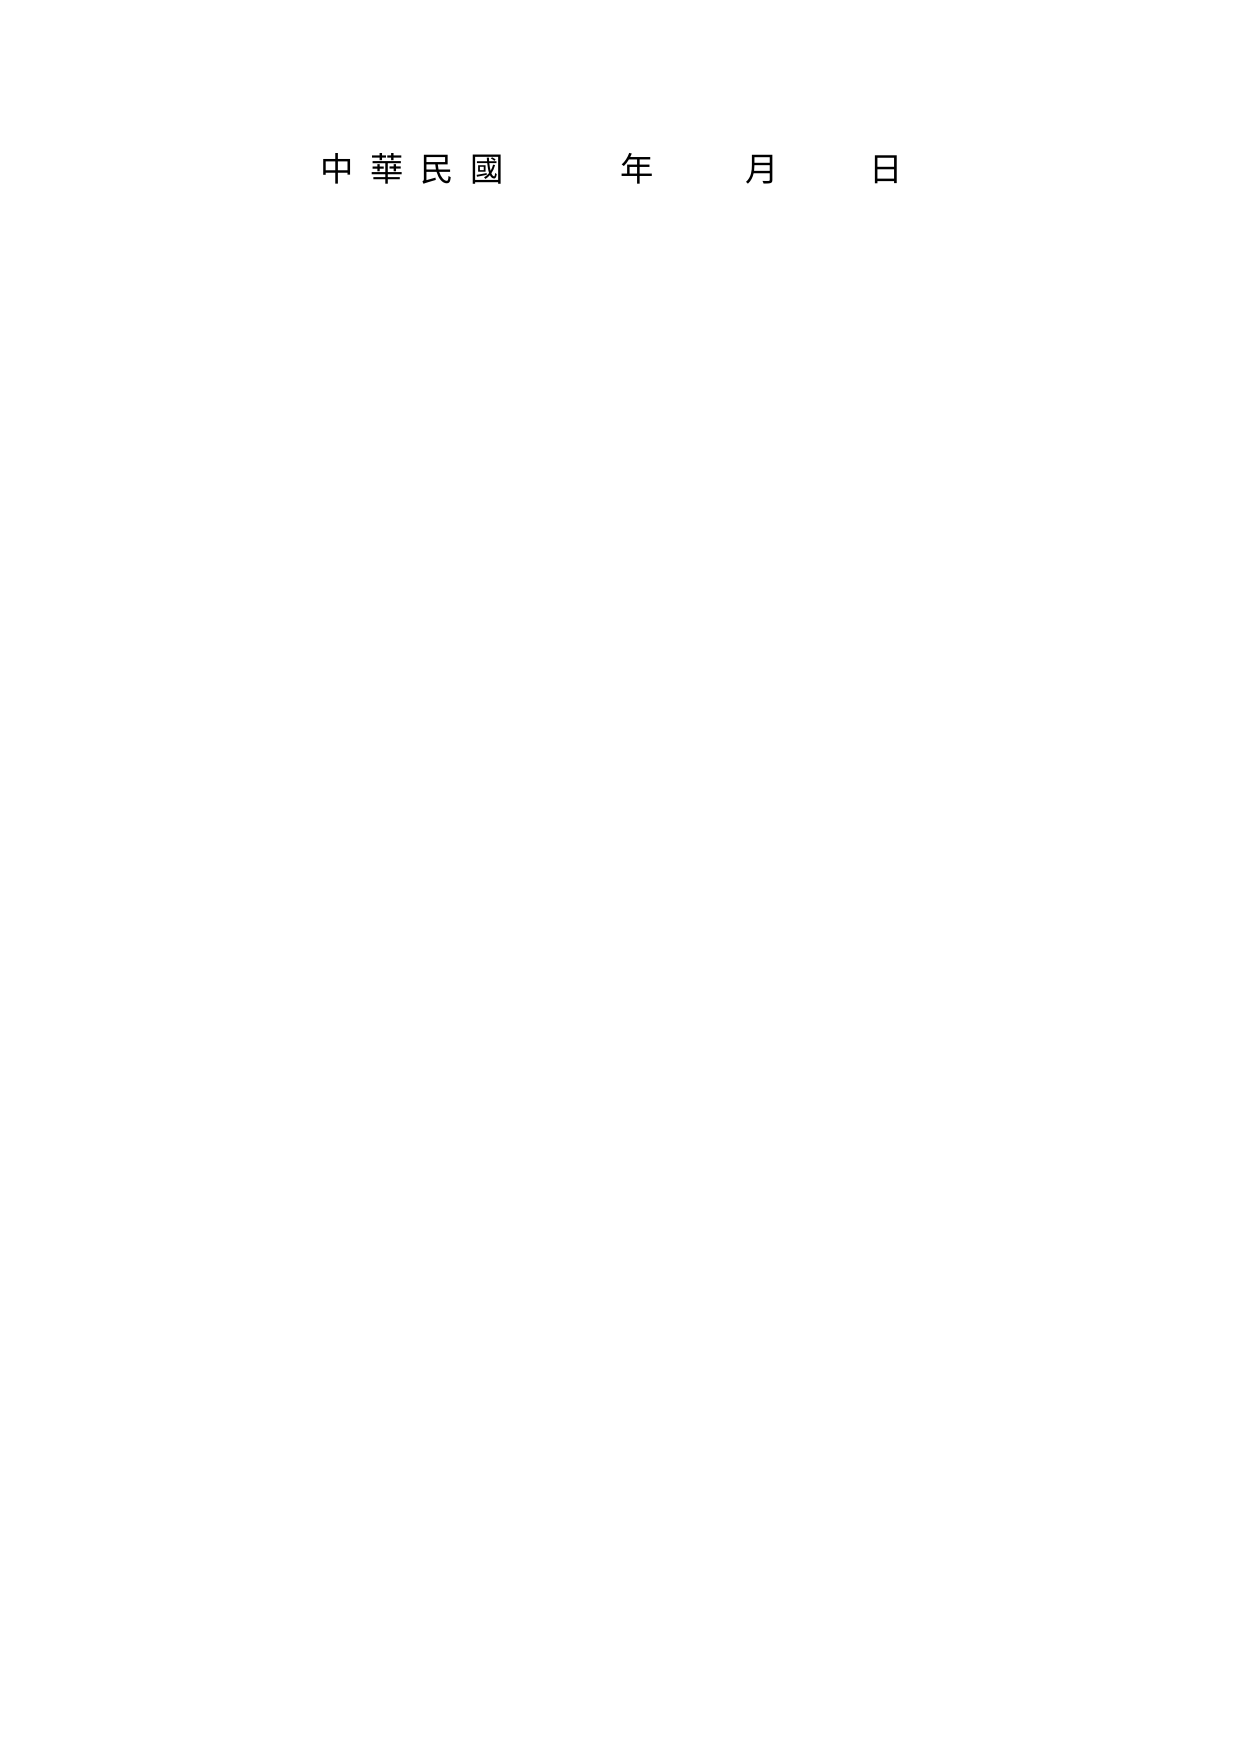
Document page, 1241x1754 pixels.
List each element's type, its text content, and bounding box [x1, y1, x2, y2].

text 中華民國 年 月 日 [120, 130, 1120, 205]
